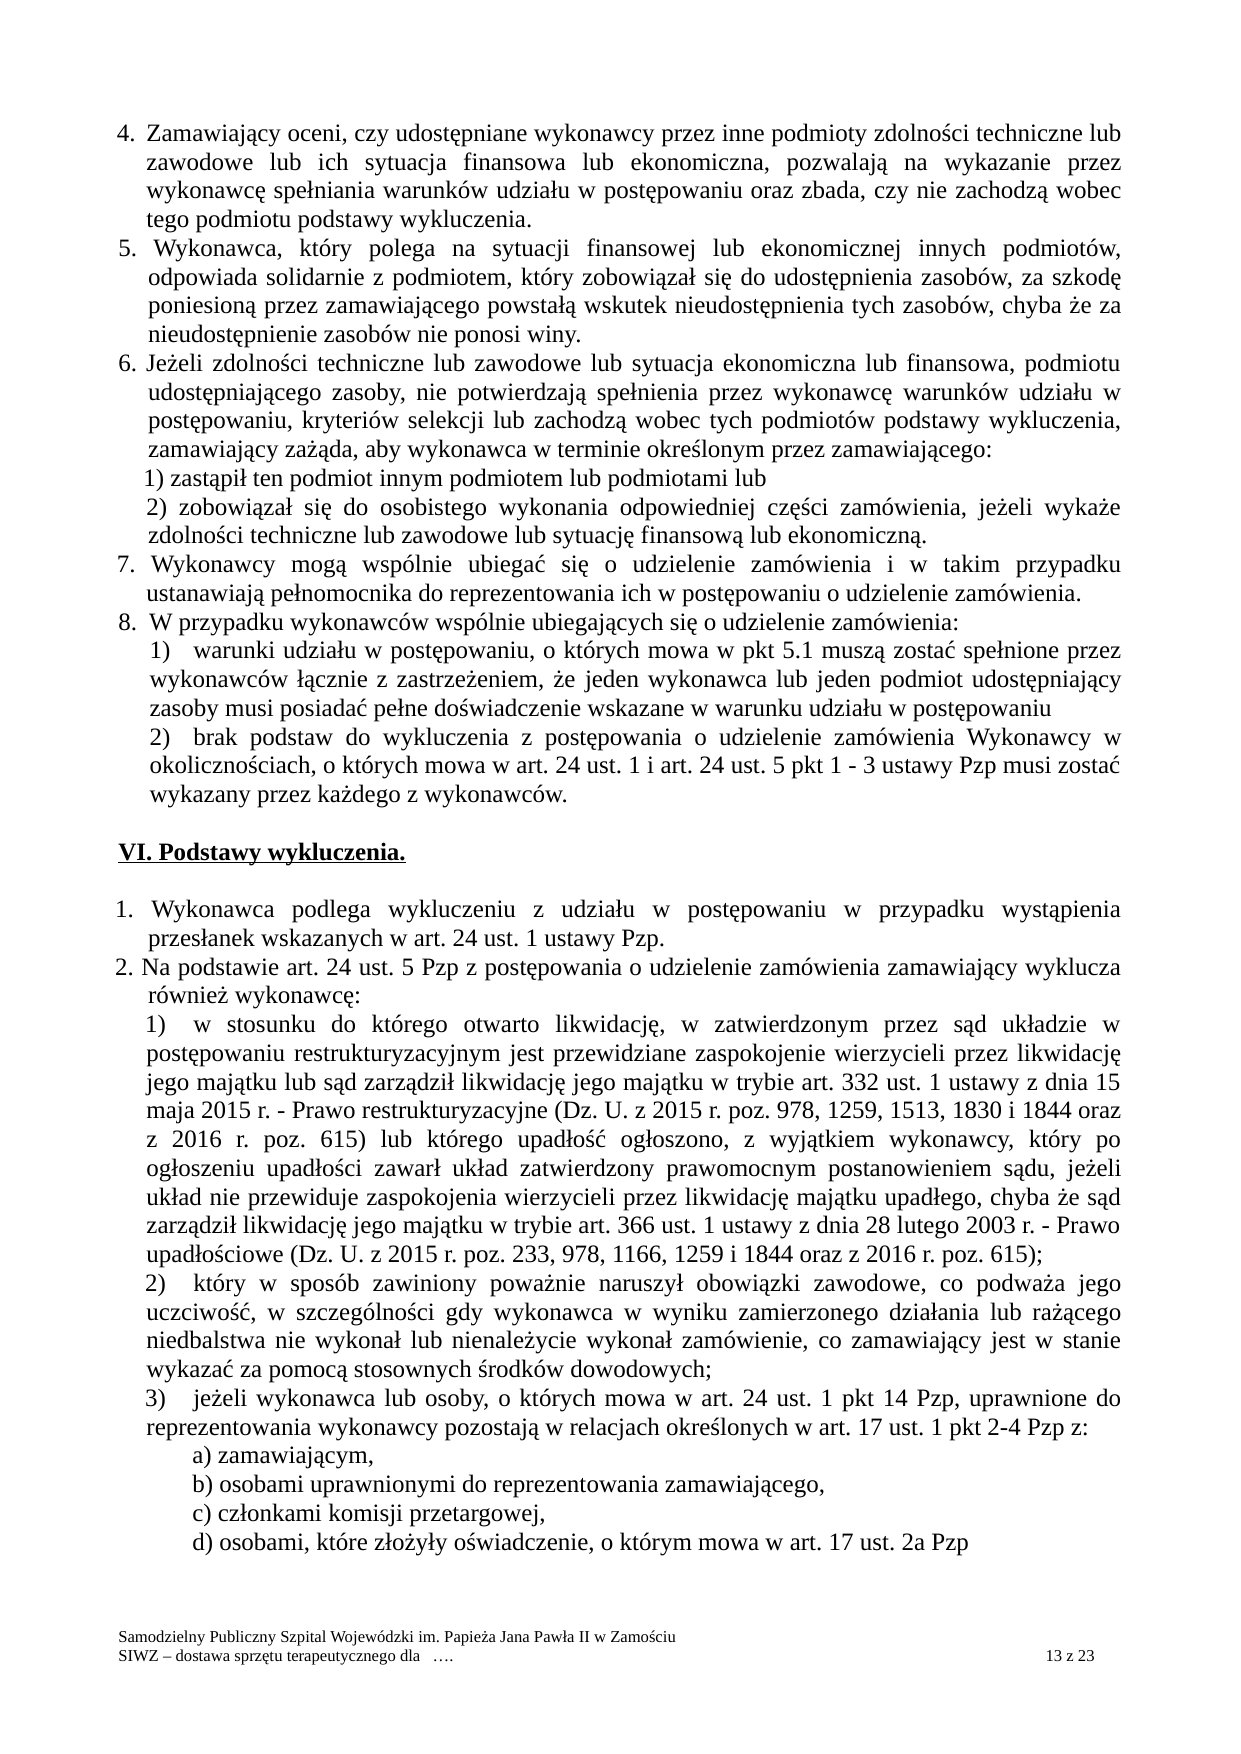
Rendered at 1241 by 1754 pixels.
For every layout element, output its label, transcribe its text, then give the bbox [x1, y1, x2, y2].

text 1. Wykonawca podlega wykluczeniu z udziału w postępowaniu w przypadku wystąpienia przesłanek wskazanych w art. 24 ust. 1 ustawy Pzp. [115, 894, 1122, 952]
text 2. Na podstawie art. 24 ust. 5 Pzp z postępowania o udzielenie zamówienia zamawiający wyklucza również wykonawcę: [115, 952, 1122, 1009]
list Zamawiający oceni, czy udostępniane wykonawcy przez inne podmioty zdolności techniczne lub zawodowe lub ich sytuacja finansowa lub ekonomiczna, pozwalają na wykazanie przez wykonawcę spełniania warunków udziału w postępowaniu oraz zbada, czy nie zachodzą wobec tego podmiotu podstawy wykluczenia. [117, 118, 1122, 233]
text b) osobami uprawnionymi do reprezentowania zamawiającego, [118, 1469, 1122, 1498]
list w stosunku do którego otwarto likwidację, w zatwierdzonym przez sąd układzie w postępowaniu restrukturyzacyjnym jest przewidziane zaspokojenie wierzycieli przez likwidację jego majątku lub sąd zarządził likwidację jego majątku w trybie art. 332 ust. 1 ustawy z dnia 15 maja 2015 r. - Prawo restrukturyzacyjne (Dz. U. z 2015 r. poz. 978, 1259, 1513, 1830 i 1844 oraz z 2016 r. poz. 615) lub którego upadłość ogłoszono, z wyjątkiem wykonawcy, który po ogłoszeniu upadłości zawarł układ zatwierdzony prawomocnym postanowieniem sądu, jeżeli układ nie przewiduje zaspokojenia wierzycieli przez likwidację majątku upadłego, chyba że sąd zarządził likwidację jego majątku w trybie art. 366 ust. 1 ustawy z dnia 28 lutego 2003 r. - Prawo upadłościowe (Dz. U. z 2015 r. poz. 233, 978, 1166, 1259 i 1844 oraz z 2016 r. poz. 615); [145, 1009, 1122, 1268]
text 8. W przypadku wykonawców wspólnie ubiegających się o udzielenie zamówienia: [118, 607, 1122, 636]
list jeżeli wykonawca lub osoby, o których mowa w art. 24 ust. 1 pkt 14 Pzp, uprawnione do reprezentowania wykonawcy pozostają w relacjach określonych w art. 17 ust. 1 pkt 2-4 Pzp z: [145, 1383, 1122, 1441]
list warunki udziału w postępowaniu, o których mowa w pkt 5.1 muszą zostać spełnione przez wykonawców łącznie z zastrzeżeniem, że jeden wykonawca lub jeden podmiot udostępniający zasoby musi posiadać pełne doświadczenie wskazane w warunku udziału w postępowaniu [149, 636, 1122, 722]
list który w sposób zawiniony poważnie naruszył obowiązki zawodowe, co podważa jego uczciwość, w szczególności gdy wykonawca w wyniku zamierzonego działania lub rażącego niedbalstwa nie wykonał lub nienależycie wykonał zamówienie, co zamawiający jest w stanie wykazać za pomocą stosownych środków dowodowych; [145, 1268, 1122, 1383]
text 6. Jeżeli zdolności techniczne lub zawodowe lub sytuacja ekonomiczna lub finansowa, podmiotu udostępniającego zasoby, nie potwierdzają spełnienia przez wykonawcę warunków udziału w postępowaniu, kryteriów selekcji lub zachodzą wobec tych podmiotów podstawy wykluczenia, zamawiający zażąda, aby wykonawca w terminie określonym przez zamawiającego: [118, 348, 1122, 463]
text d) osobami, które złożyły oświadczenie, o którym mowa w art. 17 ust. 2a Pzp [118, 1527, 1122, 1556]
text 7. Wykonawcy mogą wspólnie ubiegać się o udzielenie zamówienia i w takim przypadku ustanawiają pełnomocnika do reprezentowania ich w postępowaniu o udzielenie zamówienia. [117, 549, 1122, 607]
text VI. Podstawy wykluczenia. [118, 837, 1122, 866]
text 2) zobowiązał się do osobistego wykonania odpowiedniej części zamówienia, jeżeli wykaże zdolności techniczne lub zawodowe lub sytuację finansową lub ekonomiczną. [123, 492, 1122, 549]
text a) zamawiającym, [118, 1441, 1122, 1469]
text 1) zastąpił ten podmiot innym podmiotem lub podmiotami lub [118, 463, 1122, 492]
text 5. Wykonawca, który polega na sytuacji finansowej lub ekonomicznej innych podmiotów, odpowiada solidarnie z podmiotem, który zobowiązał się do udostępnienia zasobów, za szkodę poniesioną przez zamawiającego powstałą wskutek nieudostępnienia tych zasobów, chyba że za nieudostępnienie zasobów nie ponosi winy. [118, 233, 1122, 348]
text c) członkami komisji przetargowej, [118, 1498, 1122, 1527]
list brak podstaw do wykluczenia z postępowania o udzielenie zamówienia Wykonawcy w okolicznościach, o których mowa w art. 24 ust. 1 i art. 24 ust. 5 pkt 1 - 3 ustawy Pzp musi zostać wykazany przez każdego z wykonawców. [149, 722, 1122, 808]
